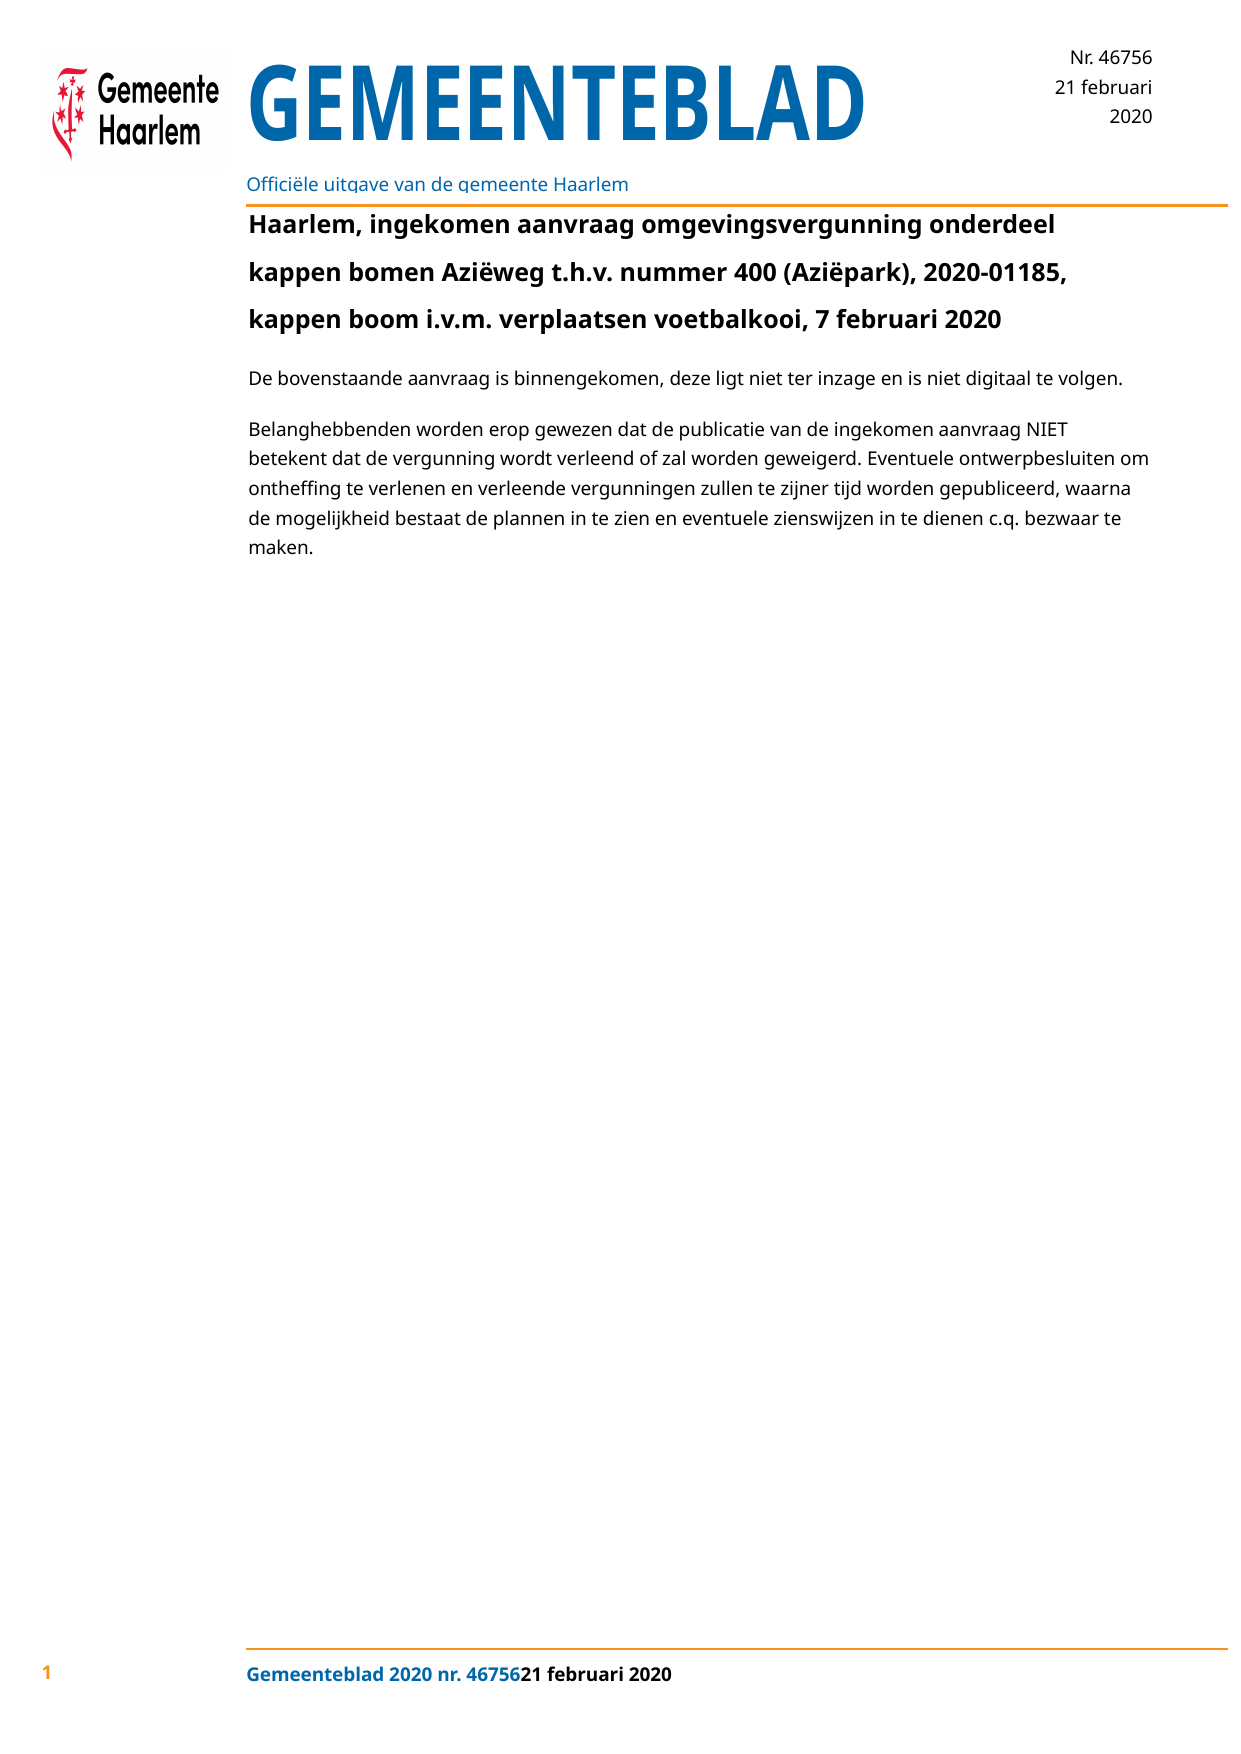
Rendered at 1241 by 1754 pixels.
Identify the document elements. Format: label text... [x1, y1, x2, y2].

picture [41, 47, 231, 172]
text De bovenstaande aanvraag is binnengekomen, deze ligt niet ter inzage en is niet digitaal te volgen. [248, 366, 1152, 391]
text Haarlem, ingekomen aanvraag omgevingsvergunning onderdeel kappen bomen Aziëweg t.h.v. nummer 400 (Aziëpark), 2020-01185, kappen boom i.v.m. verplaatsen voetbalkooi, 7 februari 2020 [248, 207, 1152, 336]
text Belanghebbenden worden erop gewezen dat de publicatie van de ingekomen aanvraag NIET betekent dat de vergunning wordt verleend of zal worden geweigerd. Eventuele ontwerpbesluiten om ontheffing te verlenen en verleende vergunningen zullen te zijner tijd worden gepubliceerd, waarna de mogelijkheid bestaat de plannen in te zien en eventuele zienswijzen in te dienen c.q. bezwaar te maken. [248, 416, 1152, 560]
